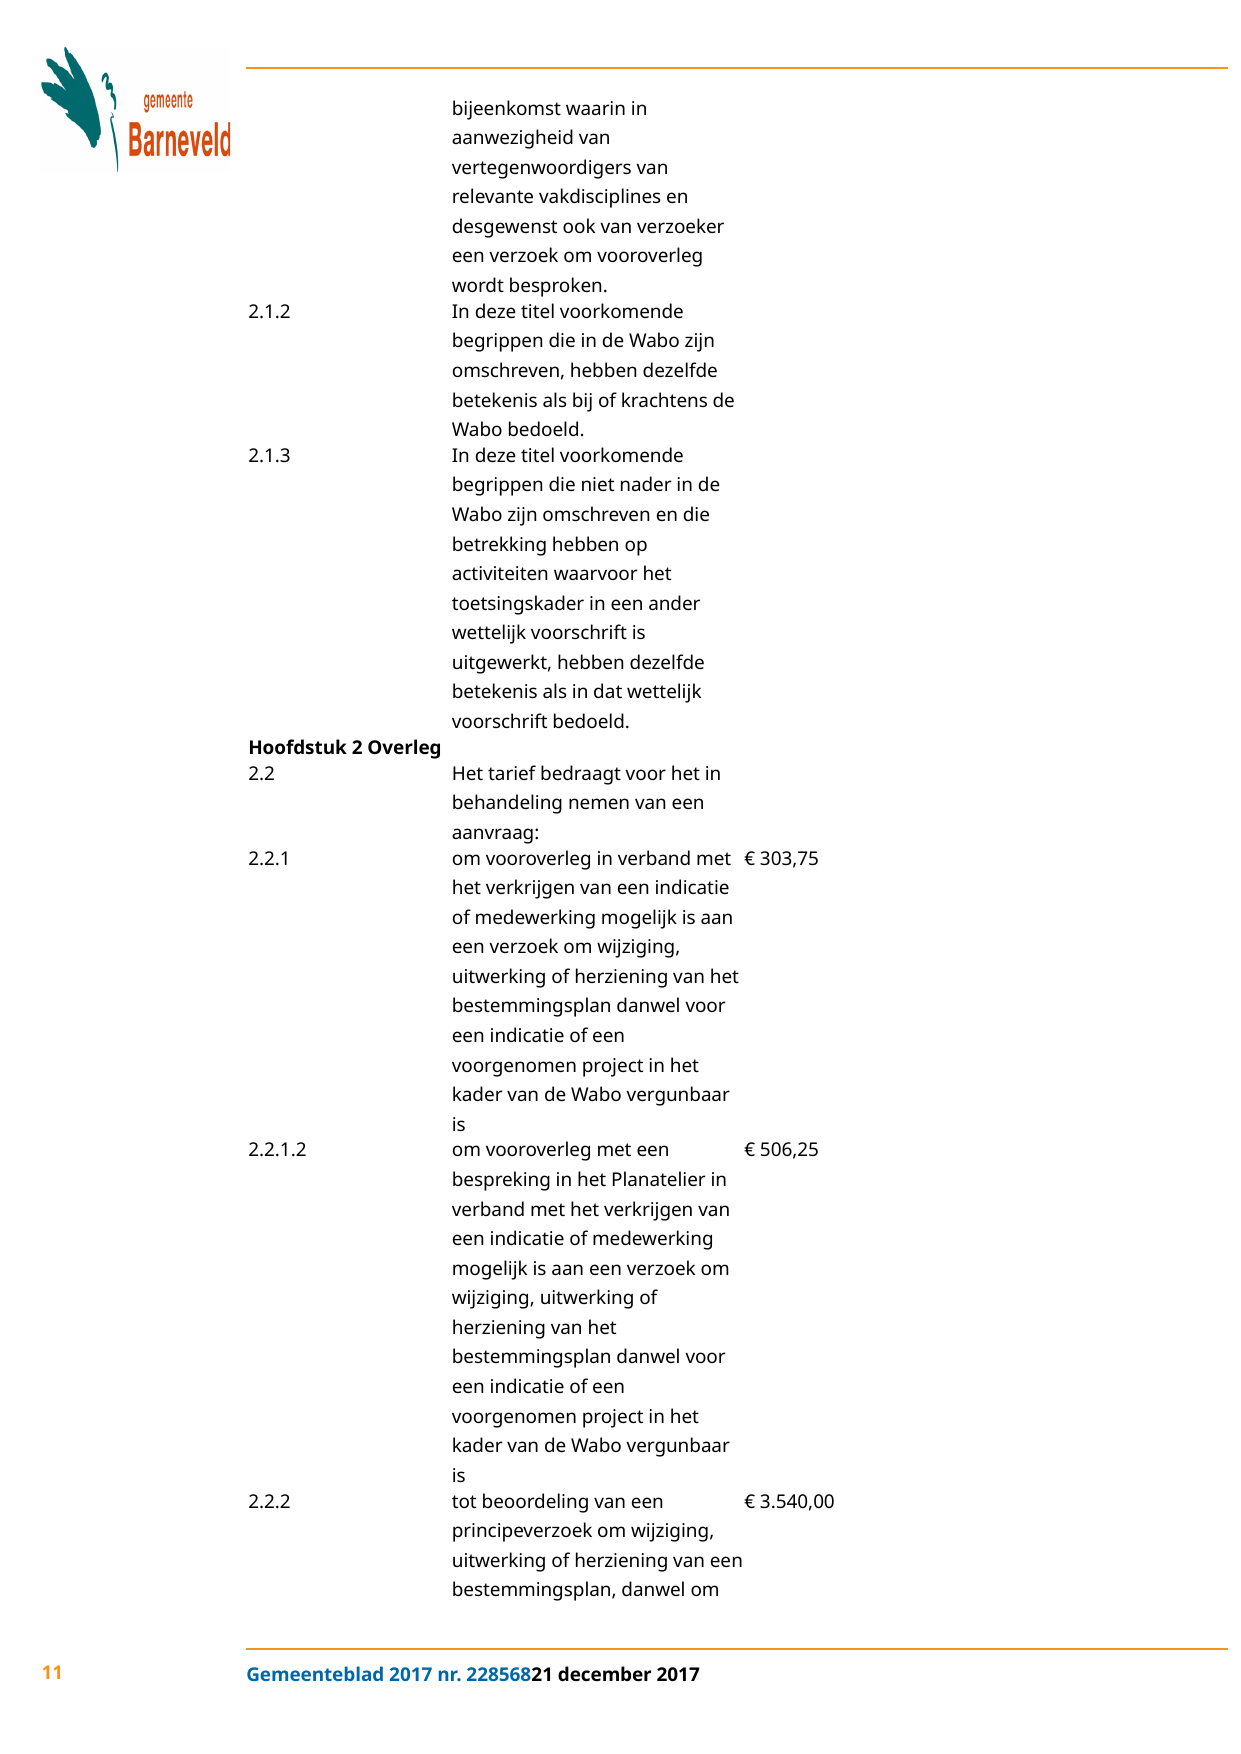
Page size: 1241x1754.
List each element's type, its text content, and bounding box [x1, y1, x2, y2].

table_cell 2.2.1 [248, 845, 452, 1137]
table_cell Het tarief bedraagt voor het in behandeling nemen van een aanvraag: [452, 760, 744, 845]
table_cell € 506,25 [744, 1137, 1152, 1488]
table_cell om vooroverleg in verband met het verkrijgen van een indicatie of medewerking mogelijk is aan een verzoek om wijziging, uitwerking of herziening van het bestemmingsplan danwel voor een indicatie of een voorgenomen project in het kader van de Wabo vergunbaar is [452, 845, 744, 1137]
table_cell 2.1.3 [248, 442, 452, 734]
table_cell 2.2.1.2 [248, 1137, 452, 1488]
table_cell tot beoordeling van een principeverzoek om wijziging, uitwerking of herziening van een bestemmingsplan, danwel om [452, 1488, 744, 1602]
table_cell € 303,75 [744, 845, 1152, 1137]
table_cell bijeenkomst waarin in aanwezigheid van vertegenwoordigers van relevante vakdisciplines en desgewenst ook van verzoeker een verzoek om vooroverleg wordt besproken. [452, 95, 744, 298]
table_cell [744, 298, 1152, 442]
table_cell In deze titel voorkomende begrippen die in de Wabo zijn omschreven, hebben dezelfde betekenis als bij of krachtens de Wabo bedoeld. [452, 298, 744, 442]
table_cell [248, 95, 452, 298]
table_cell Hoofdstuk 2 Overleg [248, 734, 1152, 760]
table_cell 2.2 [248, 760, 452, 845]
picture [41, 47, 231, 172]
table_cell [744, 95, 1152, 298]
table_cell om vooroverleg met een bespreking in het Planatelier in verband met het verkrijgen van een indicatie of medewerking mogelijk is aan een verzoek om wijziging, uitwerking of herziening van het bestemmingsplan danwel voor een indicatie of een voorgenomen project in het kader van de Wabo vergunbaar is [452, 1137, 744, 1488]
table_cell € 3.540,00 [744, 1488, 1152, 1602]
table_cell 2.2.2 [248, 1488, 452, 1602]
table_cell [744, 760, 1152, 845]
table_cell 2.1.2 [248, 298, 452, 442]
table_cell In deze titel voorkomende begrippen die niet nader in de Wabo zijn omschreven en die betrekking hebben op activiteiten waarvoor het toetsingskader in een ander wettelijk voorschrift is uitgewerkt, hebben dezelfde betekenis als in dat wettelijk voorschrift bedoeld. [452, 442, 744, 734]
table_cell [744, 442, 1152, 734]
